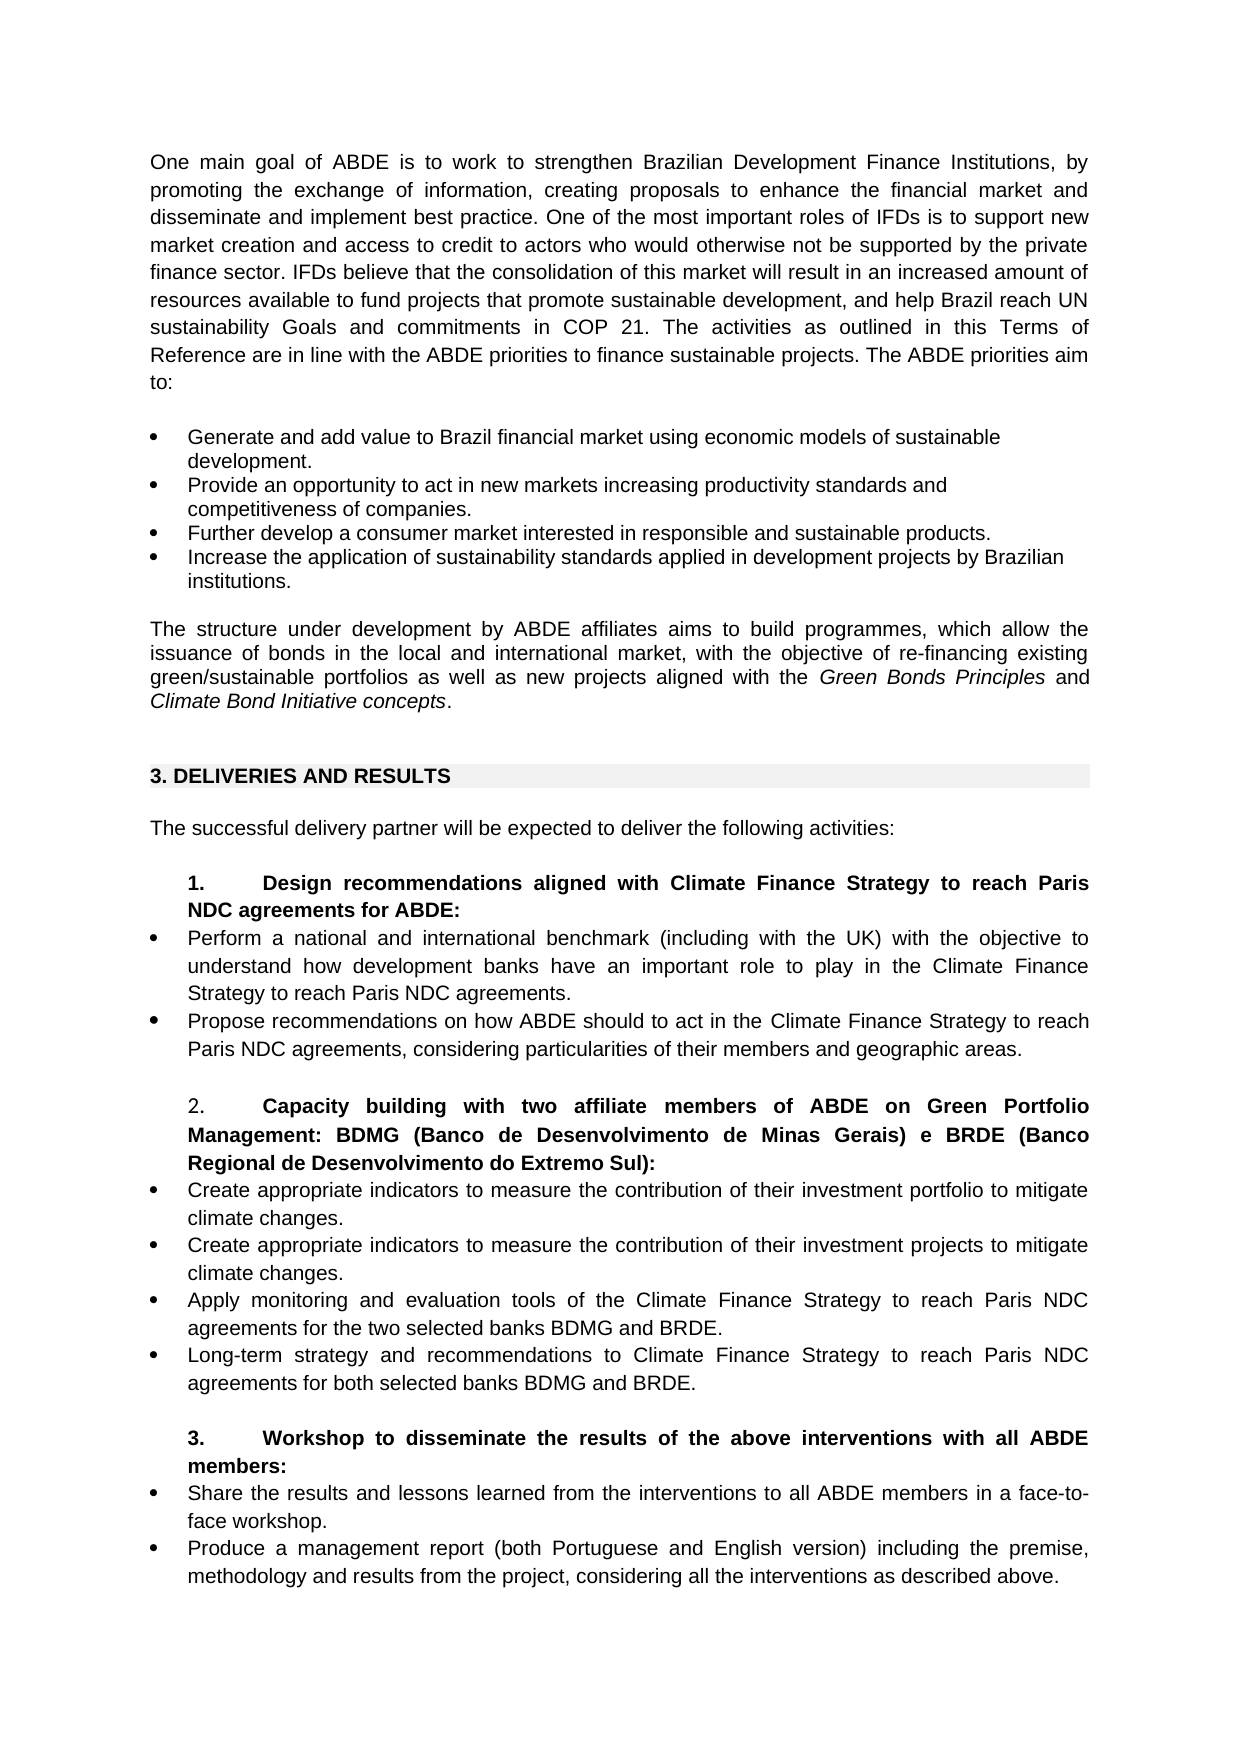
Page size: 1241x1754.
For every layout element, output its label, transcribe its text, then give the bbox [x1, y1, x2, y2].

list Further develop a consumer market interested in responsible and sustainable products. [150, 521, 1090, 545]
list Create appropriate indicators to measure the contribution of their investment portfolio to mitigate climate changes. [150, 1178, 1090, 1229]
text The structure under development by ABDE affiliates aims to build programmes, which allow the issuance of bonds in the local and international market, with the objective of re-financing existing green/sustainable portfolios as well as new projects aligned with the Green Bonds Principles and Climate Bond Initiative concepts. [150, 617, 1090, 713]
list Increase the application of sustainability standards applied in development projects by Brazilian institutions. [150, 545, 1090, 593]
list Generate and add value to Brazil financial market using economic models of sustainable development. [150, 425, 1090, 473]
list Workshop to disseminate the results of the above interventions with all ABDE members: [187, 1426, 1090, 1477]
text 3. DELIVERIES AND RESULTS [150, 764, 1090, 788]
list Design recommendations aligned with Climate Finance Strategy to reach Paris NDC agreements for ABDE: [187, 871, 1090, 922]
list Propose recommendations on how ABDE should to act in the Climate Finance Strategy to reach Paris NDC agreements, considering particularities of their members and geographic areas. [150, 1008, 1090, 1060]
list Long-term strategy and recommendations to Climate Finance Strategy to reach Paris NDC agreements for both selected banks BDMG and BRDE. [150, 1343, 1090, 1395]
list Apply monitoring and evaluation tools of the Climate Finance Strategy to reach Paris NDC agreements for the two selected banks BDMG and BRDE. [150, 1288, 1090, 1340]
text The successful delivery partner will be expected to deliver the following activities: [150, 816, 1090, 840]
text One main goal of ABDE is to work to strengthen Brazilian Development Finance Institutions, by promoting the exchange of information, creating proposals to enhance the financial market and disseminate and implement best practice. One of the most important roles of IFDs is to support new market creation and access to credit to actors who would otherwise not be supported by the private finance sector. IFDs believe that the consolidation of this market will result in an increased amount of resources available to fund projects that promote sustainable development, and help Brazil reach UN sustainability Goals and commitments in COP 21. The activities as outlined in this Terms of Reference are in line with the ABDE priorities to finance sustainable projects. The ABDE priorities aim to: [150, 150, 1090, 394]
list Produce a management report (both Portuguese and English version) including the premise, methodology and results from the project, considering all the interventions as described above. [150, 1536, 1090, 1588]
list Share the results and lessons learned from the interventions to all ABDE members in a face-to-face workshop. [150, 1481, 1090, 1532]
list Perform a national and international benchmark (including with the UK) with the objective to understand how development banks have an important role to play in the Climate Finance Strategy to reach Paris NDC agreements. [150, 926, 1090, 1005]
list Capacity building with two affiliate members of ABDE on Green Portfolio Management: BDMG (Banco de Desenvolvimento de Minas Gerais) e BRDE (Banco Regional de Desenvolvimento do Extremo Sul): [187, 1091, 1090, 1174]
list Create appropriate indicators to measure the contribution of their investment projects to mitigate climate changes. [150, 1233, 1090, 1285]
list Provide an opportunity to act in new markets increasing productivity standards and competitiveness of companies. [150, 473, 1090, 521]
